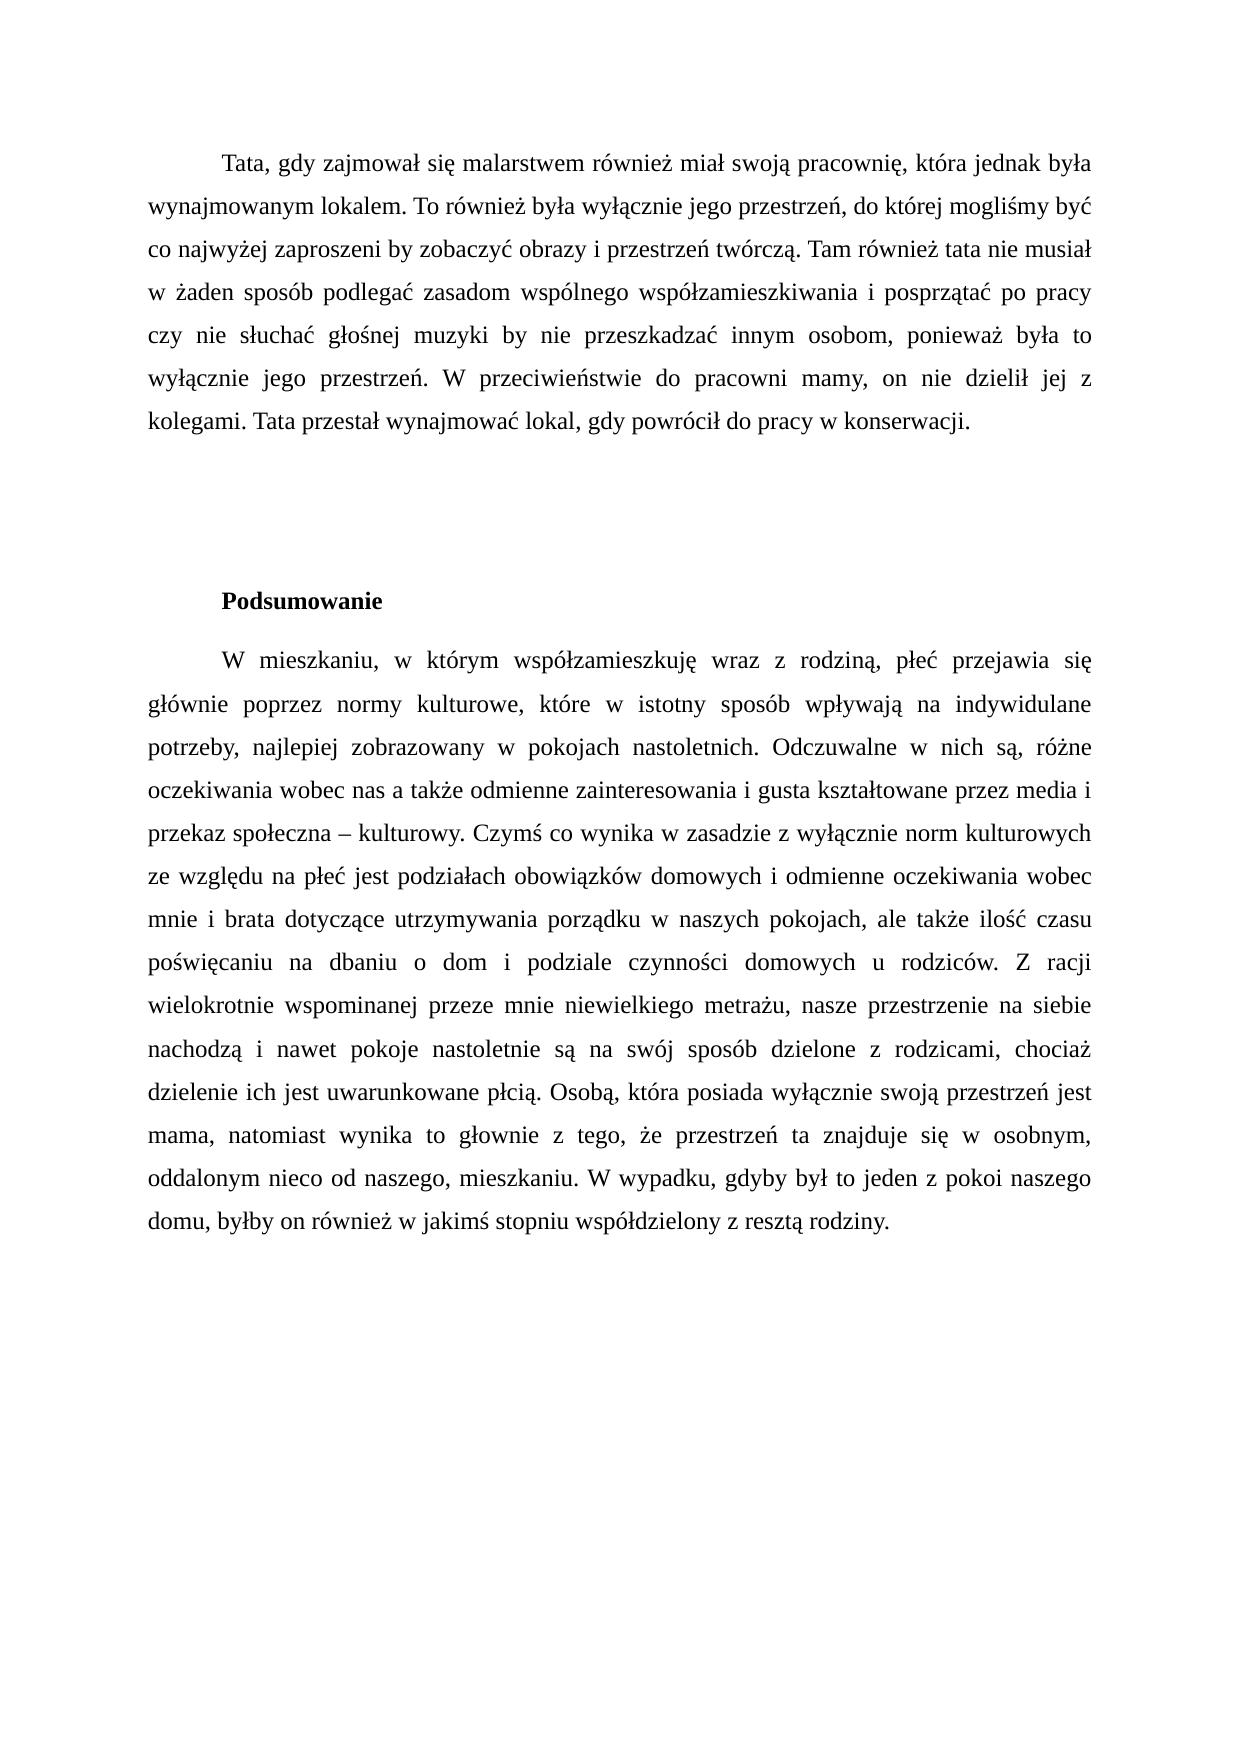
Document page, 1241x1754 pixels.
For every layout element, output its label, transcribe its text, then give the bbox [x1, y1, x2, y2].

text Podsumowanie [148, 586, 1093, 614]
text W mieszkaniu, w którym współzamieszkuję wraz z rodziną, płeć przejawia się głównie poprzez normy kulturowe, które w istotny sposób wpływają na indywidulane potrzeby, najlepiej zobrazowany w pokojach nastoletnich. Odczuwalne w nich są, różne oczekiwania wobec nas a także odmienne zainteresowania i gusta kształtowane przez media i przekaz społeczna – kulturowy. Czymś co wynika w zasadzie z wyłącznie norm kulturowych ze względu na płeć jest podziałach obowiązków domowych i odmienne oczekiwania wobec mnie i brata dotyczące utrzymywania porządku w naszych pokojach, ale także ilość czasu poświęcaniu na dbaniu o dom i podziale czynności domowych u rodziców. Z racji wielokrotnie wspominanej przeze mnie niewielkiego metrażu, nasze przestrzenie na siebie nachodzą i nawet pokoje nastoletnie są na swój sposób dzielone z rodzicami, chociaż dzielenie ich jest uwarunkowane płcią. Osobą, która posiada wyłącznie swoją przestrzeń jest mama, natomiast wynika to głownie z tego, że przestrzeń ta znajduje się w osobnym, oddalonym nieco od naszego, mieszkaniu. W wypadku, gdyby był to jeden z pokoi naszego domu, byłby on również w jakimś stopniu współdzielony z resztą rodziny. [148, 646, 1093, 1235]
text Tata, gdy zajmował się malarstwem również miał swoją pracownię, która jednak była wynajmowanym lokalem. To również była wyłącznie jego przestrzeń, do której mogliśmy być co najwyżej zaproszeni by zobaczyć obrazy i przestrzeń twórczą. Tam również tata nie musiał w żaden sposób podlegać zasadom wspólnego współzamieszkiwania i posprzątać po pracy czy nie słuchać głośnej muzyki by nie przeszkadzać innym osobom, ponieważ była to wyłącznie jego przestrzeń. W przeciwieństwie do pracowni mamy, on nie dzielił jej z kolegami. Tata przestał wynajmować lokal, gdy powrócił do pracy w konserwacji. [148, 148, 1093, 435]
